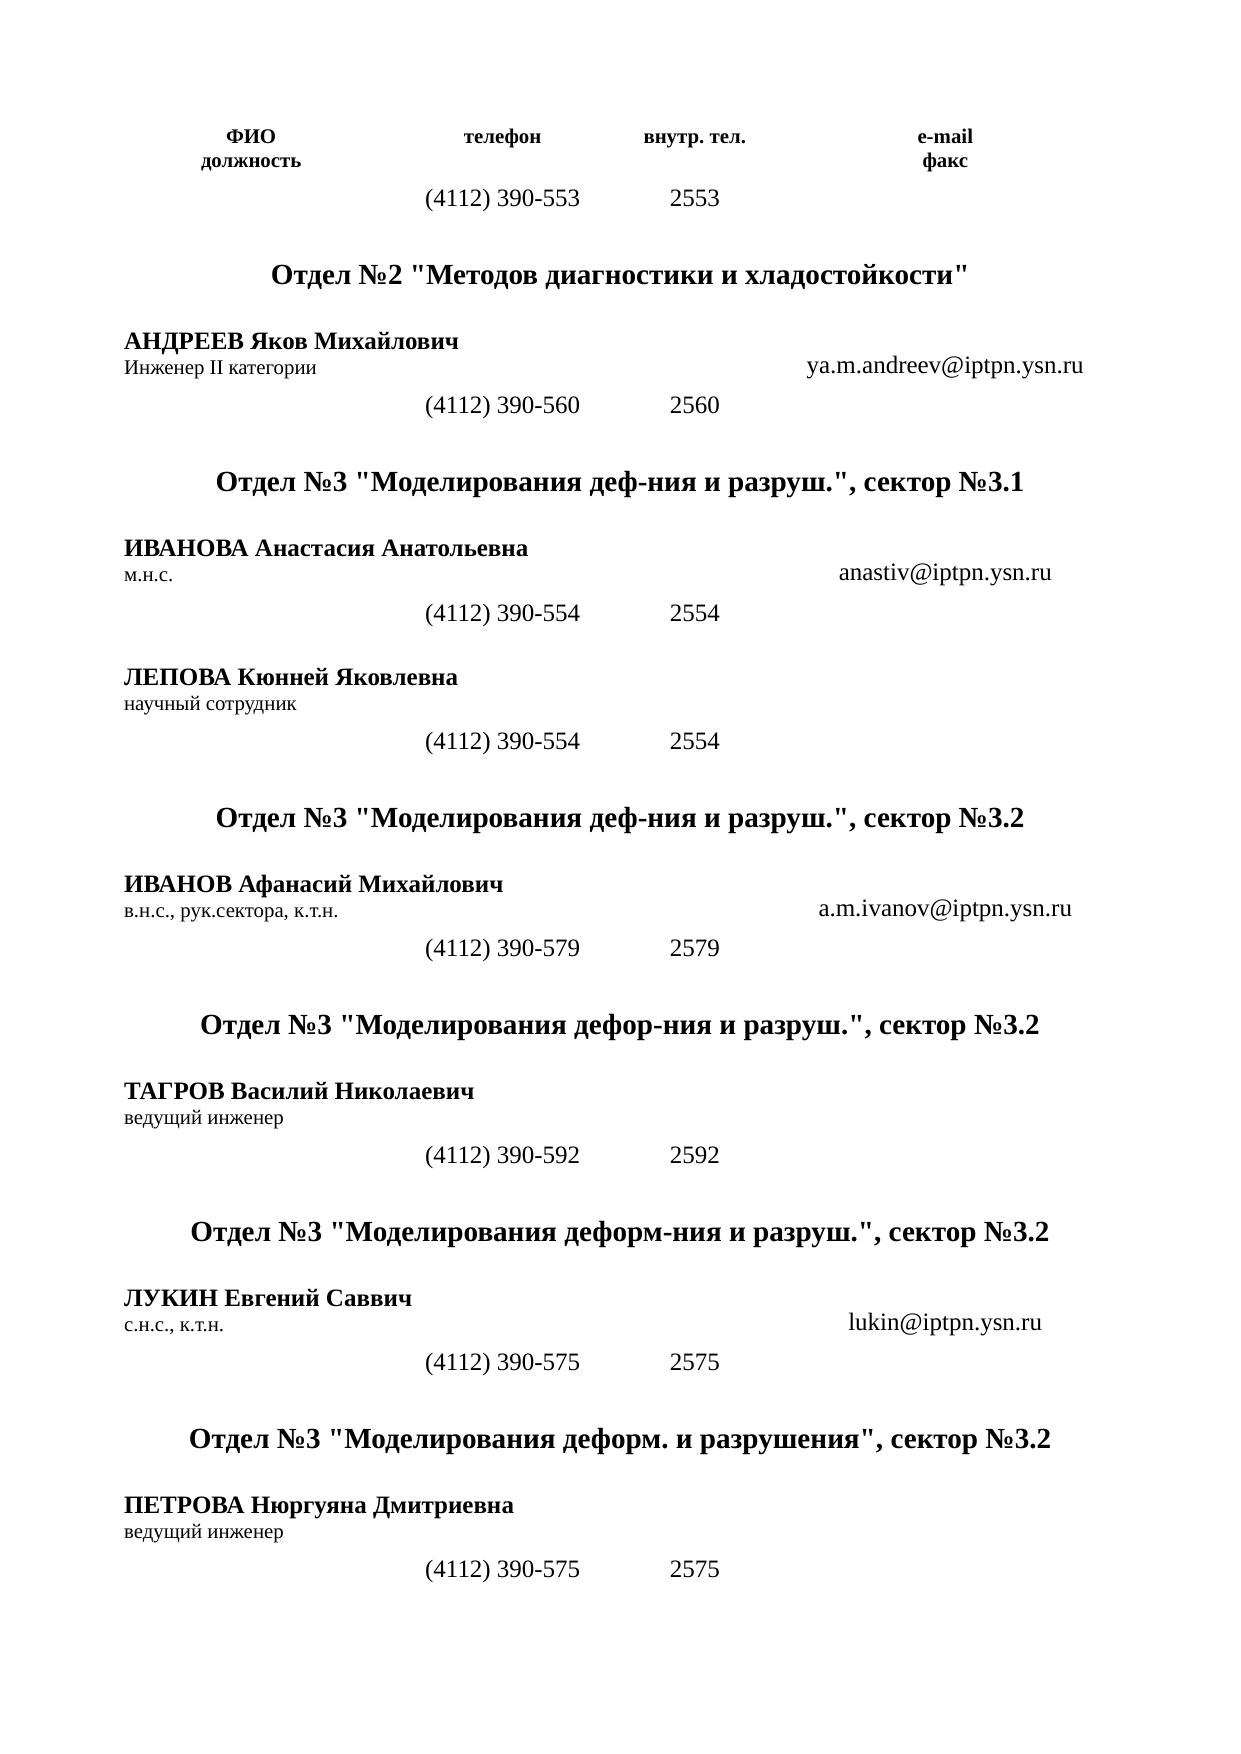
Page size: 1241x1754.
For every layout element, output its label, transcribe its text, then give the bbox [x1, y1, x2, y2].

table_cell ЛУКИН Евгений Саввич с.н.с., к.т.н. [118, 1253, 768, 1342]
table_cell ya.m.andreev@iptpn.ysn.ru [768, 296, 1122, 385]
table_cell [118, 1549, 384, 1589]
table_cell ИВАНОВ Афанасий Михайлович в.н.с., рук.сектора, к.т.н. [118, 839, 768, 927]
table_cell [118, 1342, 384, 1382]
table_cell 2592 [621, 1135, 768, 1175]
table_cell Отдел №2 "Методов диагностики и хладостойкости" [118, 218, 1122, 296]
table_cell Отдел №3 "Моделирования деф-ния и разруш.", сектор №3.1 [118, 425, 1122, 503]
table_cell anastiv@iptpn.ysn.ru [768, 504, 1122, 592]
table_cell [768, 178, 1122, 218]
table_cell [118, 1589, 1122, 1634]
table_header ФИО должность [118, 118, 384, 178]
table_cell (4112) 390-554 [384, 592, 621, 632]
table_cell [118, 720, 384, 761]
table_cell Отдел №3 "Моделирования дефор-ния и разруш.", сектор №3.2 [118, 968, 1122, 1046]
table_cell 2579 [621, 928, 768, 968]
table_cell (4112) 390-575 [384, 1549, 621, 1589]
table_cell ТАГРОВ Василий Николаевич ведущий инженер [118, 1046, 768, 1134]
table_cell [118, 1135, 384, 1175]
table_cell [768, 1460, 1122, 1549]
table_header телефон [384, 118, 621, 178]
table_cell [118, 178, 384, 218]
table_cell (4112) 390-553 [384, 178, 621, 218]
table_cell (4112) 390-575 [384, 1342, 621, 1382]
table_cell (4112) 390-560 [384, 385, 621, 425]
table_cell 2553 [621, 178, 768, 218]
table_cell 2554 [621, 592, 768, 632]
table_cell [768, 385, 1122, 425]
table_cell Отдел №3 "Моделирования деформ-ния и разруш.", сектор №3.2 [118, 1175, 1122, 1253]
table_cell [768, 1342, 1122, 1382]
table_header внутр. тел. [621, 118, 768, 178]
table_cell ЛЕПОВА Кюнней Яковлевна научный сотрудник [118, 632, 768, 720]
table_header e-mail факс [768, 118, 1122, 178]
table_cell [768, 1549, 1122, 1589]
table_cell [768, 928, 1122, 968]
table_cell ПЕТРОВА Нюргуяна Дмитриевна ведущий инженер [118, 1460, 768, 1549]
table_cell ИВАНОВА Анастасия Анатольевна м.н.с. [118, 504, 768, 592]
table_cell [118, 385, 384, 425]
table_cell (4112) 390-592 [384, 1135, 621, 1175]
table_cell АНДРЕЕВ Яков Михайлович Инженер II категории [118, 296, 768, 385]
table_cell [118, 592, 384, 632]
table_cell [768, 592, 1122, 632]
table_cell (4112) 390-579 [384, 928, 621, 968]
table_cell 2554 [621, 720, 768, 761]
table_cell 2575 [621, 1342, 768, 1382]
table_cell [768, 1135, 1122, 1175]
table_cell Отдел №3 "Моделирования деф-ния и разруш.", сектор №3.2 [118, 761, 1122, 839]
table_cell a.m.ivanov@iptpn.ysn.ru [768, 839, 1122, 927]
table_cell [768, 720, 1122, 761]
table_cell [118, 928, 384, 968]
table_cell (4112) 390-554 [384, 720, 621, 761]
table_cell [768, 632, 1122, 720]
table_cell Отдел №3 "Моделирования деформ. и разрушения", сектор №3.2 [118, 1382, 1122, 1460]
table_cell lukin@iptpn.ysn.ru [768, 1253, 1122, 1342]
table_cell 2575 [621, 1549, 768, 1589]
table_cell 2560 [621, 385, 768, 425]
table_cell [768, 1046, 1122, 1134]
